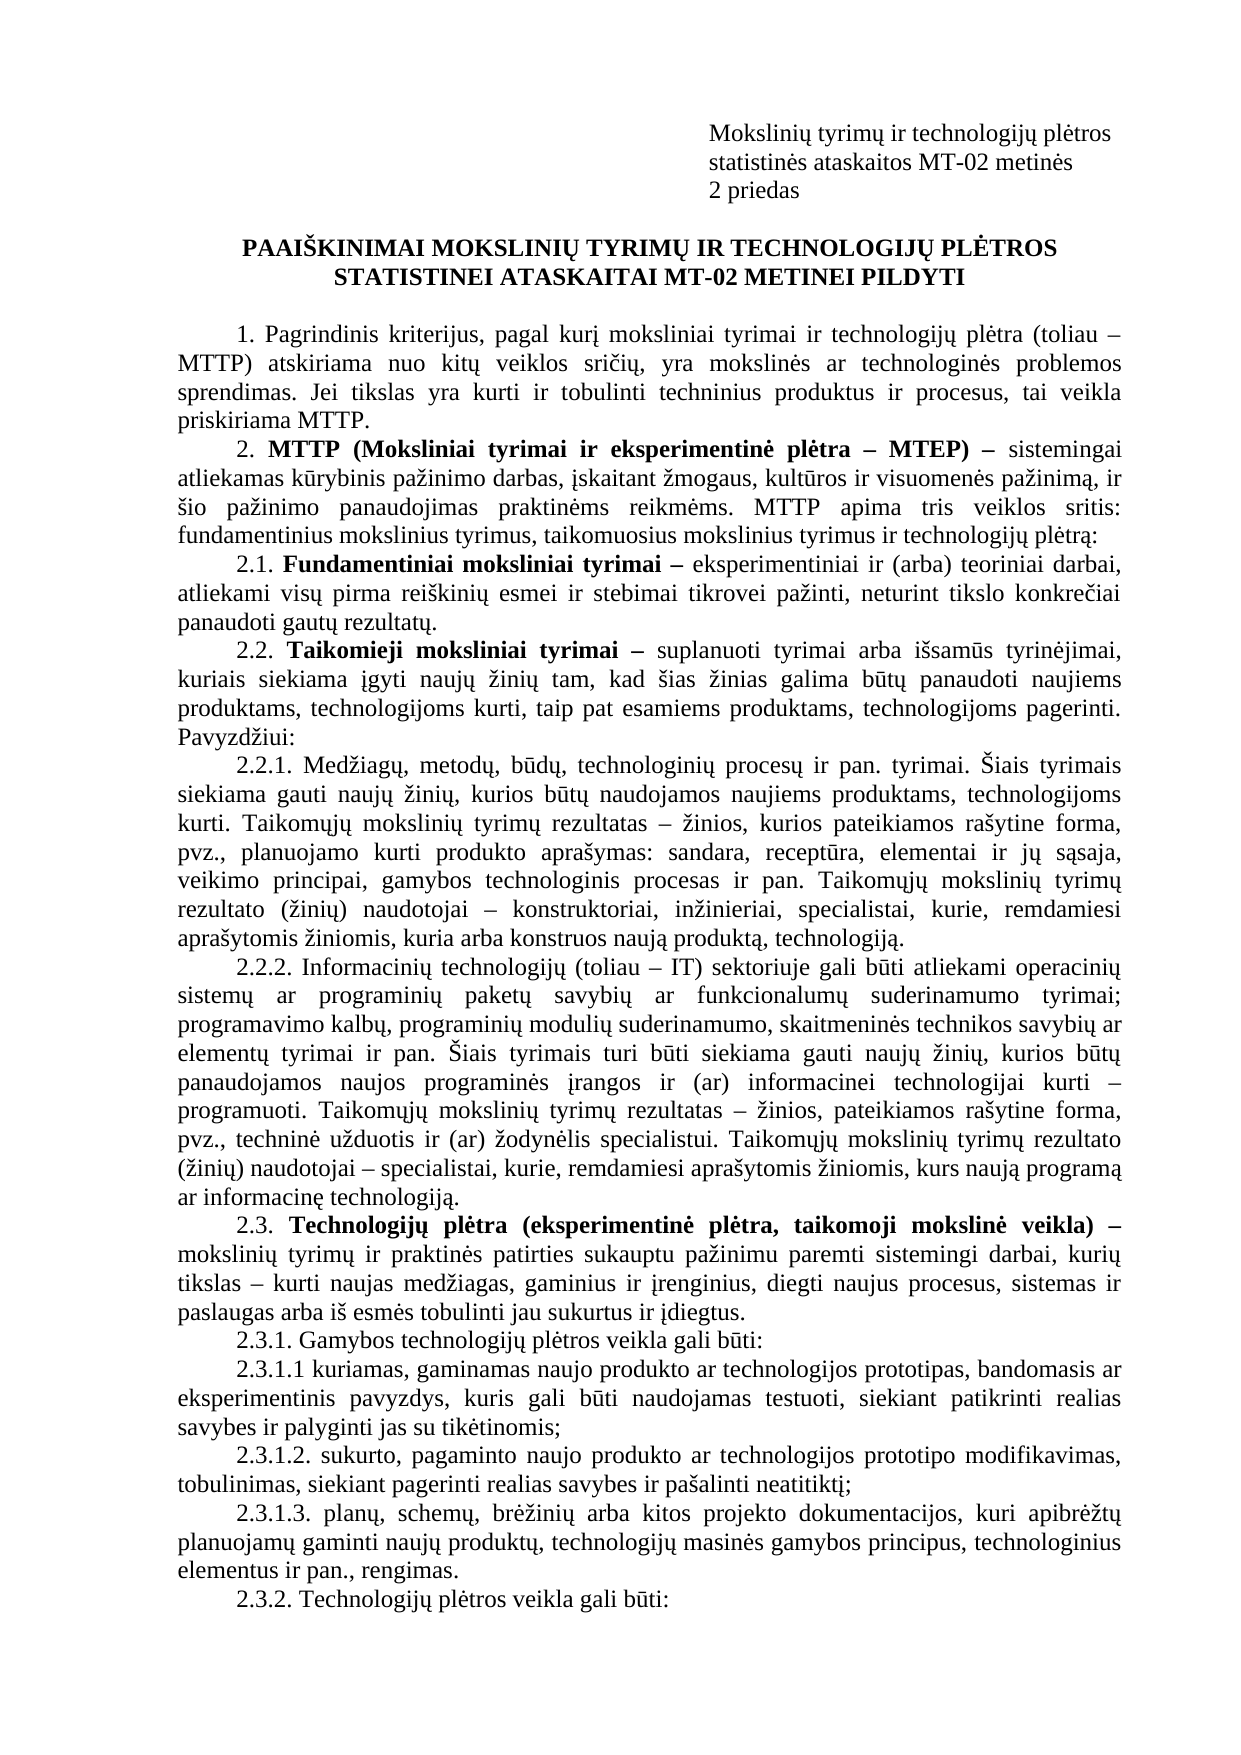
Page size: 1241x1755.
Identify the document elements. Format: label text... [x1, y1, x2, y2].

text 2. MTTP (Moksliniai tyrimai ir eksperimentinė plėtra – MTEP) – sistemingai atliekamas kūrybinis pažinimo darbas, įskaitant žmogaus, kultūros ir visuomenės pažinimą, ir šio pažinimo panaudojimas praktinėms reikmėms. MTTP apima tris veiklos sritis: fundamentinius mokslinius tyrimus, taikomuosius mokslinius tyrimus ir technologijų plėtrą: [177, 434, 1122, 549]
text 2.2.1. Medžiagų, metodų, būdų, technologinių procesų ir pan. tyrimai. Šiais tyrimais siekiama gauti naujų žinių, kurios būtų naudojamos naujiems produktams, technologijoms kurti. Taikomųjų mokslinių tyrimų rezultatas – žinios, kurios pateikiamos rašytine forma, pvz., planuojamo kurti produkto aprašymas: sandara, receptūra, elementai ir jų sąsaja, veikimo principai, gamybos technologinis procesas ir pan. Taikomųjų mokslinių tyrimų rezultato (žinių) naudotojai – konstruktoriai, inžinieriai, specialistai, kurie, remdamiesi aprašytomis žiniomis, kuria arba konstruos naują produktą, technologiją. [177, 751, 1122, 952]
text 2.1. Fundamentiniai moksliniai tyrimai – eksperimentiniai ir (arba) teoriniai darbai, atliekami visų pirma reiškinių esmei ir stebimai tikrovei pažinti, neturint tikslo konkrečiai panaudoti gautų rezultatų. [177, 549, 1122, 636]
text 2.3.1.2. sukurto, pagaminto naujo produkto ar technologijos prototipo modifikavimas, tobulinimas, siekiant pagerinti realias savybes ir pašalinti neatitiktį; [177, 1441, 1122, 1498]
text 2.3.1.3. planų, schemų, brėžinių arba kitos projekto dokumentacijos, kuri apibrėžtų planuojamų gaminti naujų produktų, technologijų masinės gamybos principus, technologinius elementus ir pan., rengimas. [177, 1498, 1122, 1584]
text 2.2.2. Informacinių technologijų (toliau – IT) sektoriuje gali būti atliekami operacinių sistemų ar programinių paketų savybių ar funkcionalumų suderinamumo tyrimai; programavimo kalbų, programinių modulių suderinamumo, skaitmeninės technikos savybių ar elementų tyrimai ir pan. Šiais tyrimais turi būti siekiama gauti naujų žinių, kurios būtų panaudojamos naujos programinės įrangos ir (ar) informacinei technologijai kurti – programuoti. Taikomųjų mokslinių tyrimų rezultatas – žinios, pateikiamos rašytine forma, pvz., techninė užduotis ir (ar) žodynėlis specialistui. Taikomųjų mokslinių tyrimų rezultato (žinių) naudotojai – specialistai, kurie, remdamiesi aprašytomis žiniomis, kurs naują programą ar informacinę technologiją. [177, 952, 1122, 1211]
text 2.3.2. Technologijų plėtros veikla gali būti: [177, 1584, 1122, 1613]
text 2.3.1.1 kuriamas, gaminamas naujo produkto ar technologijos prototipas, bandomasis ar eksperimentinis pavyzdys, kuris gali būti naudojamas testuoti, siekiant patikrinti realias savybes ir palyginti jas su tikėtinomis; [177, 1354, 1122, 1441]
text statistinės ataskaitos MT-02 metinės [177, 147, 1122, 176]
text 2.2. Taikomieji moksliniai tyrimai – suplanuoti tyrimai arba išsamūs tyrinėjimai, kuriais siekiama įgyti naujų žinių tam, kad šias žinias galima būtų panaudoti naujiems produktams, technologijoms kurti, taip pat esamiems produktams, technologijoms pagerinti. Pavyzdžiui: [177, 636, 1122, 751]
text 1. Pagrindinis kriterijus, pagal kurį moksliniai tyrimai ir technologijų plėtra (toliau – MTTP) atskiriama nuo kitų veiklos sričių, yra mokslinės ar technologinės problemos sprendimas. Jei tikslas yra kurti ir tobulinti techninius produktus ir procesus, tai veikla priskiriama MTTP. [177, 319, 1122, 434]
text Mokslinių tyrimų ir technologijų plėtros [177, 118, 1122, 147]
text 2 priedas [177, 176, 1122, 204]
text 2.3.1. Gamybos technologijų plėtros veikla gali būti: [177, 1326, 1122, 1354]
text 2.3. Technologijų plėtra (eksperimentinė plėtra, taikomoji mokslinė veikla) – mokslinių tyrimų ir praktinės patirties sukauptu pažinimu paremti sistemingi darbai, kurių tikslas – kurti naujas medžiagas, gaminius ir įrenginius, diegti naujus procesus, sistemas ir paslaugas arba iš esmės tobulinti jau sukurtus ir įdiegtus. [177, 1211, 1122, 1326]
text PAAIŠKINIMAI MOKSLINIŲ TYRIMŲ IR TECHNOLOGIJŲ PLĖTROS STATISTINEI ATASKAITAI MT-02 METINEI PILDYTI [177, 233, 1122, 291]
